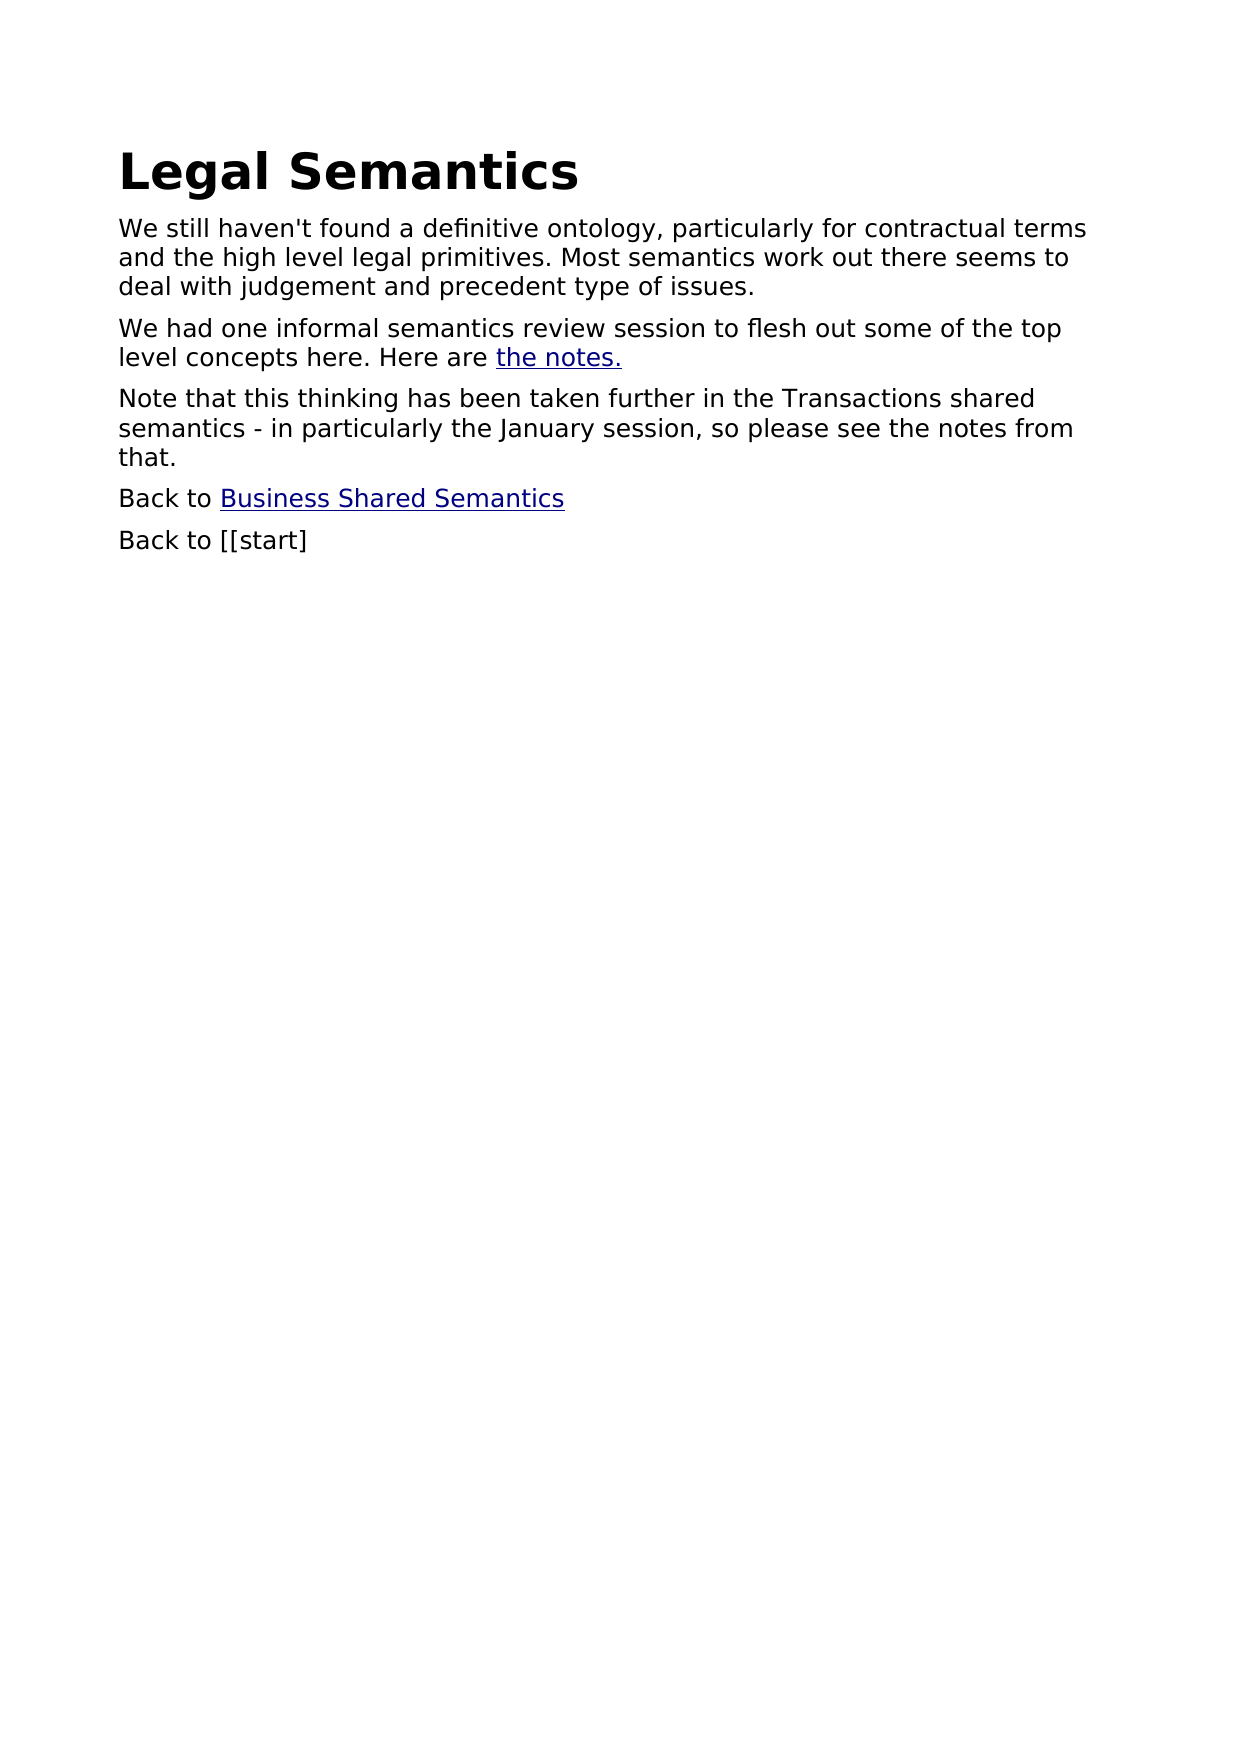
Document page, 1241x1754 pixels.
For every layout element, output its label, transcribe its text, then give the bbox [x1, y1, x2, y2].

text We had one informal semantics review session to flesh out some of the top level concepts here. Here are the notes. [118, 314, 1122, 372]
text We still haven't found a definitive ontology, particularly for contractual terms and the high level legal primitives. Most semantics work out there seems to deal with judgement and precedent type of issues. [118, 214, 1122, 301]
subtitle Legal Semantics [118, 143, 1122, 201]
text Back to Business Shared Semantics [118, 485, 1122, 514]
text Note that this thinking has been taken further in the Transactions shared semantics - in particularly the January session, so please see the notes from that. [118, 385, 1122, 472]
text Back to [[start] [118, 526, 1122, 556]
